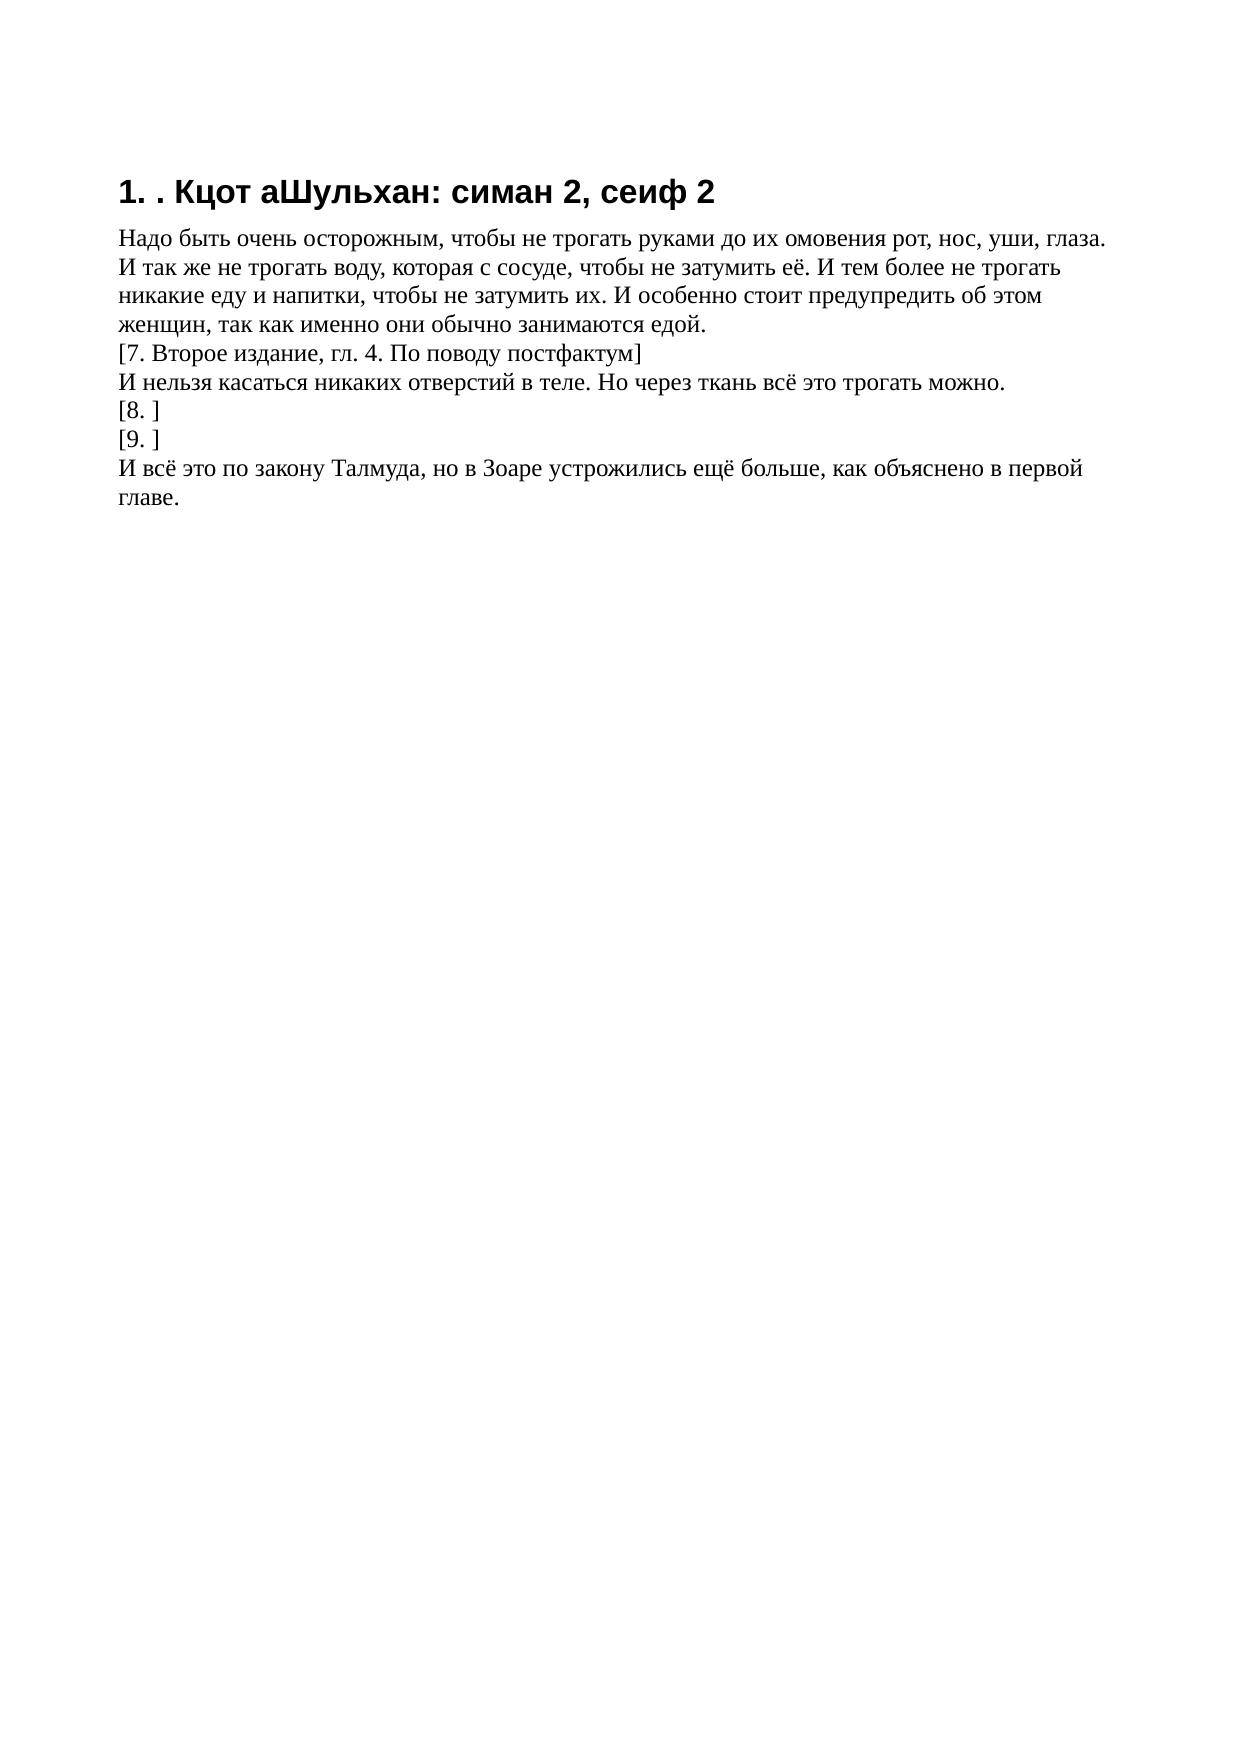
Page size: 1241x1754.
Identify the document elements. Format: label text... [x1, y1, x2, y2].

text И всё это по закону Талмуда, но в Зоаре устрожились ещё больше, как объяснено в первой главе. [118, 406, 1122, 463]
text И нельзя касаться никаких отверстий в теле. Но через ткань всё это трогать можно. [118, 319, 1122, 348]
text [8. ] [118, 348, 1122, 377]
subtitle . Кцот аШульхан: симан 2, сеиф 2 [118, 147, 1122, 176]
text [7. Второе издание, гл. 4. По поводу постфактум] [118, 291, 1122, 319]
text Надо быть очень осторожным, чтобы не трогать руками до их омовения рот, нос, уши, глаза. И так же не трогать воду, которая с сосуде, чтобы не затумить её. И тем более не трогать никакие еду и напитки, чтобы не затумить их. И особенно стоит предупредить об этом женщин, так как именно они обычно занимаются едой. [118, 176, 1122, 291]
text [9. ] [118, 377, 1122, 406]
